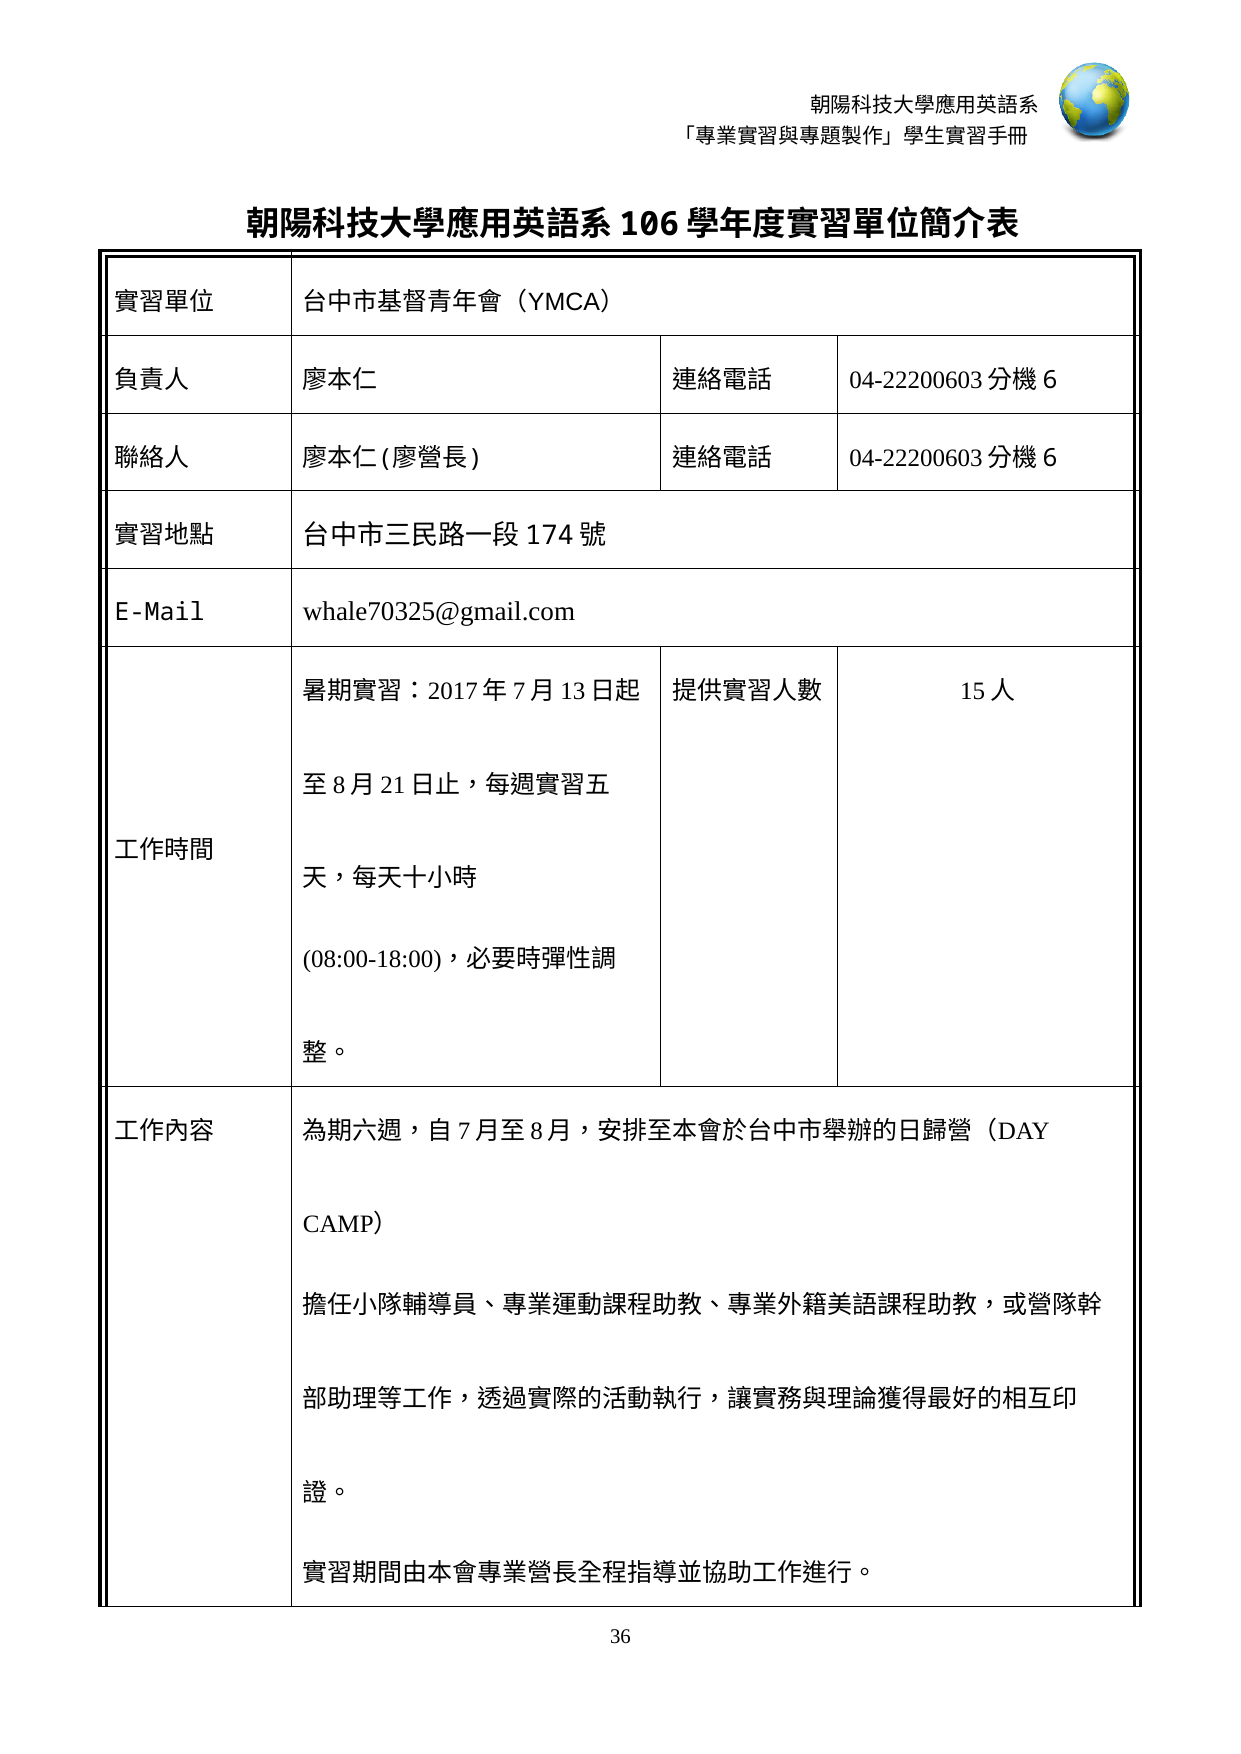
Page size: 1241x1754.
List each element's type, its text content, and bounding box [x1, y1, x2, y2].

table_cell 15人 [838, 647, 1133, 1086]
table_cell whale70325@gmail.com [292, 569, 1133, 646]
table_cell 廖本仁(廖營長) [292, 414, 660, 490]
title 朝陽科技大學應用英語系106學年度實習單位簡介表 [143, 180, 1122, 242]
table_cell 為期六週，自7月至8月，安排至本會於台中市舉辦的日歸營（DAY CAMP） 擔任小隊輔導員、專業運動課程助教、專業外籍美語課程助教，或營隊幹部助理等工作，透過實際的活動執行，讓實務與理論獲得最好的相互印證。 實習期間由本會專業營長全程指導並協助工作進行。 [292, 1087, 1133, 1606]
table_cell 台中市三民路一段174號 [292, 491, 1133, 568]
table_cell 實習地點 [108, 491, 291, 568]
table_cell 廖本仁 [292, 336, 660, 412]
table_cell E-Mail [108, 569, 291, 646]
table_cell 提供實習人數 [661, 647, 837, 1086]
table_cell 工作時間 [108, 647, 291, 1086]
table_header 台中市基督青年會（YMCA） [292, 252, 1137, 334]
table_cell 聯絡人 [108, 414, 291, 490]
table_cell 暑期實習：2017年7月13日起至8月21日止，每週實習五天，每天十小時 (08:00-18:00)，必要時彈性調整。 [292, 647, 660, 1086]
table_cell 工作內容 [108, 1087, 291, 1606]
table_cell 連絡電話 [661, 414, 837, 490]
table_header 實習單位 [103, 252, 291, 334]
table_cell 負責人 [108, 336, 291, 412]
table_cell 連絡電話 [661, 336, 837, 412]
table_cell 04-22200603分機6 [838, 336, 1133, 412]
table_cell 04-22200603分機6 [838, 414, 1133, 490]
